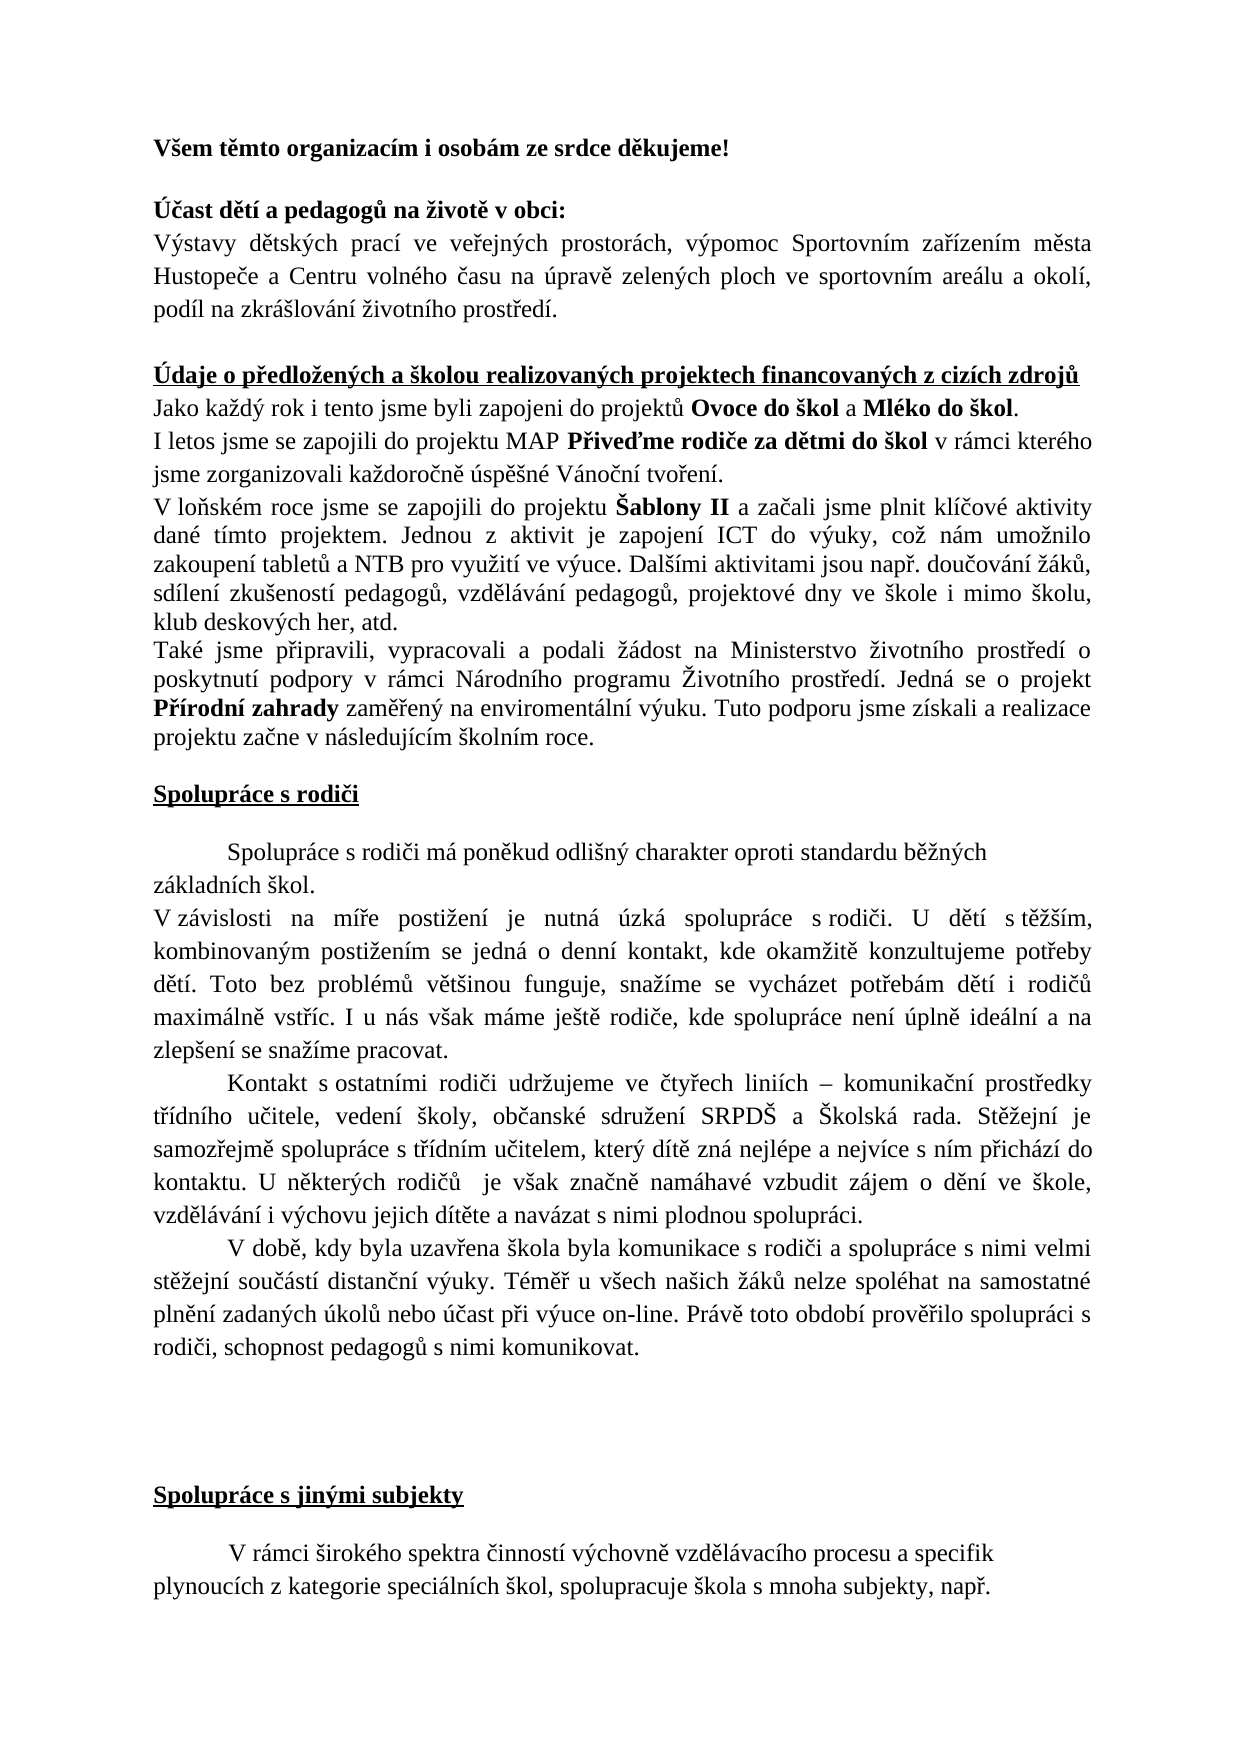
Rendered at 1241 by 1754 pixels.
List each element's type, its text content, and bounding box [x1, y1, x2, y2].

text Všem těmto organizacím i osobám ze srdce děkujeme! [153, 133, 1093, 162]
text Účast dětí a pedagogů na životě v obci: [153, 195, 1093, 223]
text základních škol. [153, 870, 1093, 899]
text Spolupráce s rodiči [153, 779, 1093, 808]
text plynoucích z kategorie speciálních škol, spolupracuje škola s mnoha subjekty, např. [153, 1571, 1093, 1599]
text I letos jsme se zapojili do projektu MAP Přiveďme rodiče za dětmi do škol v rámci kterého jsme zorganizovali každoročně úspěšné Vánoční tvoření. [153, 426, 1093, 488]
text Údaje o předložených a školou realizovaných projektech financovaných z cizích zdrojů [153, 360, 1093, 388]
text Jako každý rok i tento jsme byli zapojeni do projektů Ovoce do škol a Mléko do škol. [153, 393, 1093, 422]
text Spolupráce s rodiči má poněkud odlišný charakter oproti standardu běžných [153, 837, 1093, 866]
text V loňském roce jsme se zapojili do projektu Šablony II a začali jsme plnit klíčové aktivity dané tímto projektem. Jednou z aktivit je zapojení ICT do výuky, což nám umožnilo zakoupení tabletů a NTB pro využití ve výuce. Dalšími aktivitami jsou např. doučování žáků, sdílení zkušeností pedagogů, vzdělávání pedagogů, projektové dny ve škole i mimo školu, klub deskových her, atd. [153, 492, 1093, 636]
text Také jsme připravili, vypracovali a podali žádost na Ministerstvo životního prostředí o poskytnutí podpory v rámci Národního programu Životního prostředí. Jedná se o projekt Přírodní zahrady zaměřený na enviromentální výuku. Tuto podporu jsme získali a realizace projektu začne v následujícím školním roce. [153, 636, 1093, 751]
text Spolupráce s jinými subjekty [153, 1480, 1093, 1509]
text V rámci širokého spektra činností výchovně vzdělávacího procesu a specifik [153, 1538, 1093, 1566]
text Výstavy dětských prací ve veřejných prostorách, výpomoc Sportovním zařízením města Hustopeče a Centru volného času na úpravě zelených ploch ve sportovním areálu a okolí, podíl na zkrášlování životního prostředí. [153, 228, 1093, 322]
text V době, kdy byla uzavřena škola byla komunikace s rodiči a spolupráce s nimi velmi stěžejní součástí distanční výuky. Téměř u všech našich žáků nelze spoléhat na samostatné plnění zadaných úkolů nebo účast při výuce on-line. Právě toto období prověřilo spolupráci s rodiči, schopnost pedagogů s nimi komunikovat. [153, 1233, 1093, 1361]
text Kontakt s ostatními rodiči udržujeme ve čtyřech liniích – komunikační prostředky třídního učitele, vedení školy, občanské sdružení SRPDŠ a Školská rada. Stěžejní je samozřejmě spolupráce s třídním učitelem, který dítě zná nejlépe a nejvíce s ním přichází do kontaktu. U některých rodičů je však značně namáhavé vzbudit zájem o dění ve škole, vzdělávání i výchovu jejich dítěte a navázat s nimi plodnou spolupráci. [153, 1068, 1093, 1229]
text V závislosti na míře postižení je nutná úzká spolupráce s rodiči. U dětí s těžším, kombinovaným postižením se jedná o denní kontakt, kde okamžitě konzultujeme potřeby dětí. Toto bez problémů většinou funguje, snažíme se vycházet potřebám dětí i rodičů maximálně vstříc. I u nás však máme ještě rodiče, kde spolupráce není úplně ideální a na zlepšení se snažíme pracovat. [153, 903, 1093, 1064]
